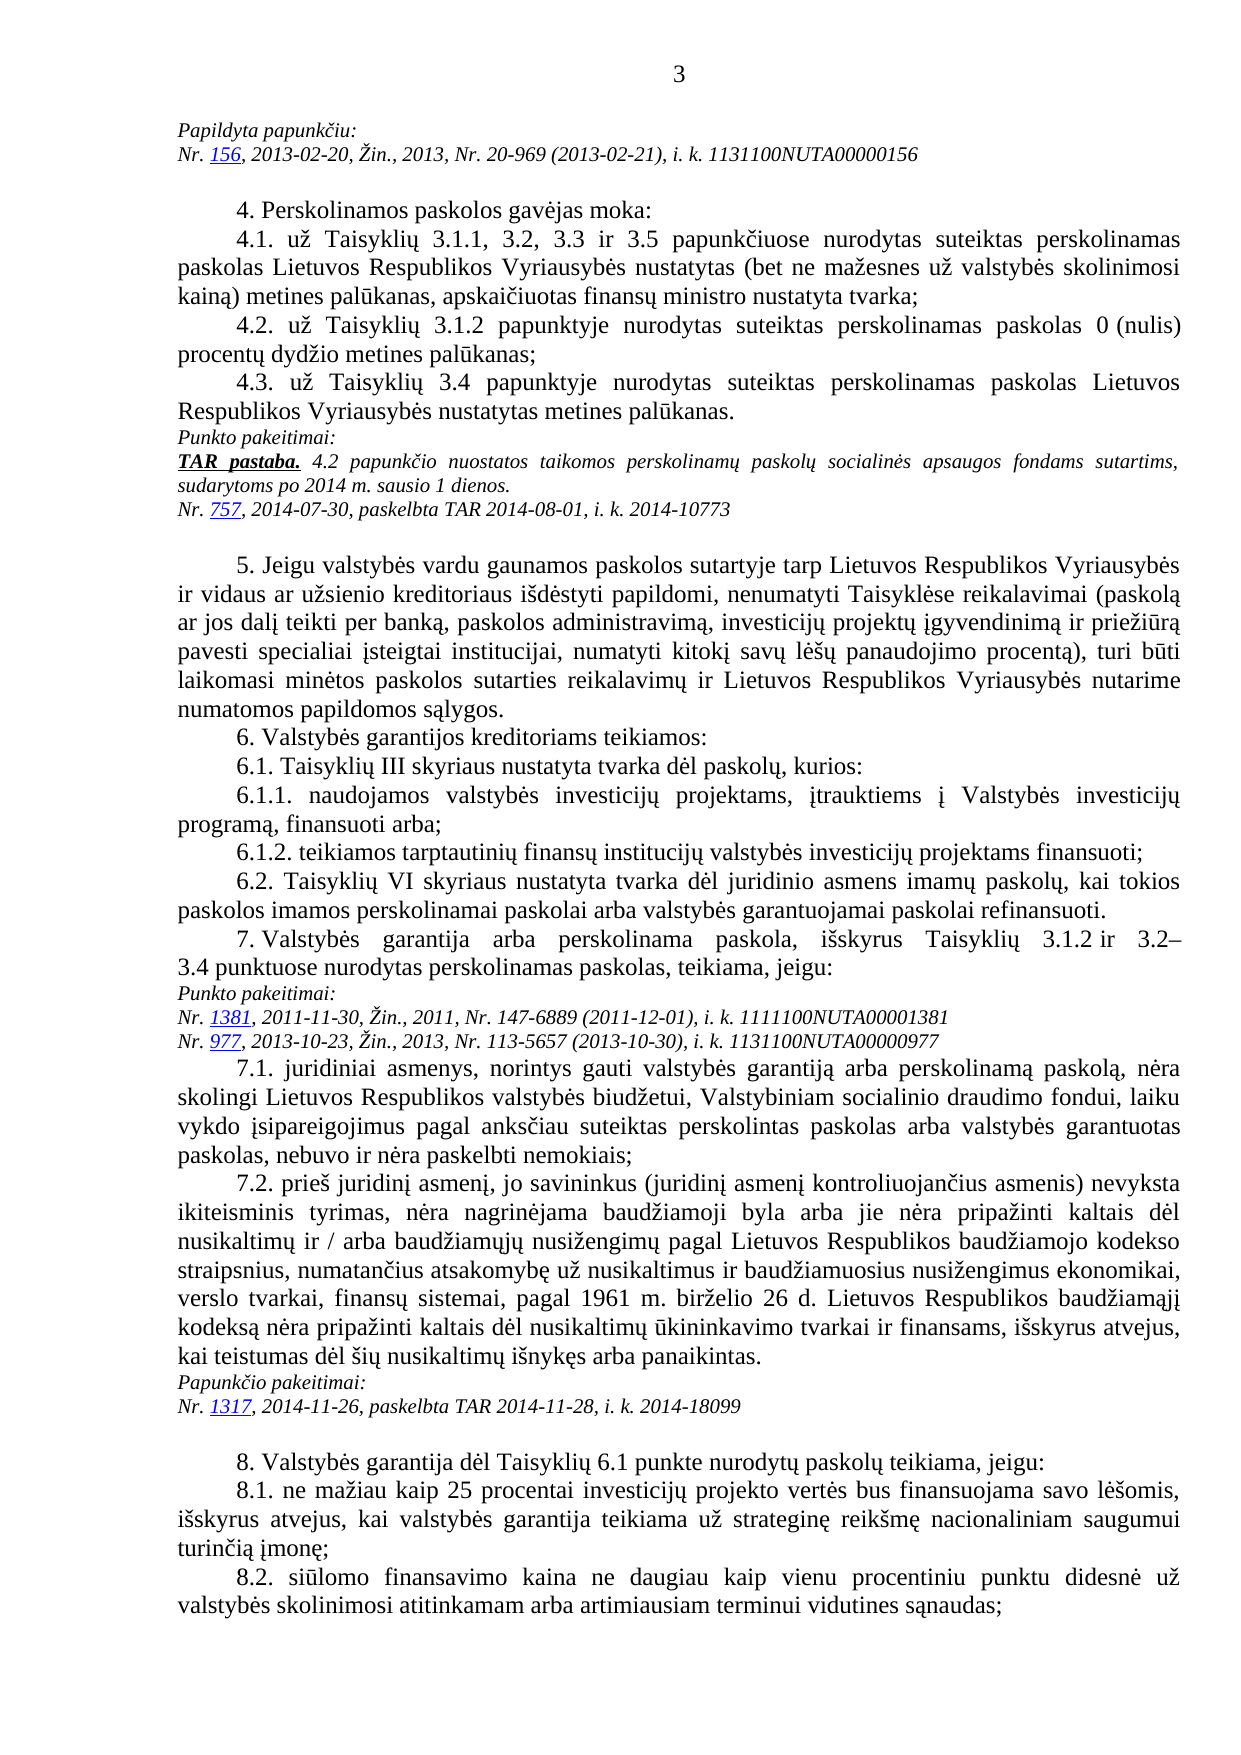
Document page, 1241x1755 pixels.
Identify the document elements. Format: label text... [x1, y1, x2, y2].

text 4. Perskolinamos paskolos gavėjas moka: [177, 195, 1181, 224]
text 8.2. siūlomo finansavimo kaina ne daugiau kaip vienu procentiniu punktu didesnė už valstybės skolinimosi atitinkamam arba artimiausiam terminui vidutines sąnaudas; [177, 1562, 1181, 1619]
text TAR pastaba. 4.2 papunkčio nuostatos taikomos perskolinamų paskolų socialinės apsaugos fondams sutartims, sudarytoms po 2014 m. sausio 1 dienos. [177, 449, 1181, 497]
text 6. Valstybės garantijos kreditoriams teikiamos: [177, 722, 1181, 751]
text Papunkčio pakeitimai: [177, 1370, 1181, 1394]
text Punkto pakeitimai: [177, 981, 1181, 1005]
text 4.2. už Taisyklių 3.1.2 papunktyje nurodytas suteiktas perskolinamas paskolas 0 (nulis) procentų dydžio metines palūkanas; [177, 310, 1181, 367]
text 7. Valstybės garantija arba perskolinama paskola, išskyrus Taisyklių 3.1.2 ir 3.2–3.4 punktuose nurodytas perskolinamas paskolas, teikiama, jeigu: [177, 924, 1181, 981]
text Nr. 156, 2013-02-20, Žin., 2013, Nr. 20-969 (2013-02-21), i. k. 1131100NUTA00000156 [177, 142, 1181, 166]
text 6.2. Taisyklių VI skyriaus nustatyta tvarka dėl juridinio asmens imamų paskolų, kai tokios paskolos imamos perskolinamai paskolai arba valstybės garantuojamai paskolai refinansuoti. [177, 866, 1181, 924]
text Nr. 1381, 2011-11-30, Žin., 2011, Nr. 147-6889 (2011-12-01), i. k. 1111100NUTA00001381 [177, 1005, 1181, 1029]
text Punkto pakeitimai: [177, 425, 1181, 449]
text Nr. 757, 2014-07-30, paskelbta TAR 2014-08-01, i. k. 2014-10773 [177, 497, 1181, 521]
text 8.1. ne mažiau kaip 25 procentai investicijų projekto vertės bus finansuojama savo lėšomis, išskyrus atvejus, kai valstybės garantija teikiama už strateginę reikšmę nacionaliniam saugumui turinčią įmonę; [177, 1475, 1181, 1562]
text Papildyta papunkčiu: [177, 118, 1181, 142]
text Nr. 1317, 2014-11-26, paskelbta TAR 2014-11-28, i. k. 2014-18099 [177, 1394, 1181, 1418]
text 6.1.2. teikiamos tarptautinių finansų institucijų valstybės investicijų projektams finansuoti; [177, 837, 1181, 866]
text 5. Jeigu valstybės vardu gaunamos paskolos sutartyje tarp Lietuvos Respublikos Vyriausybės ir vidaus ar užsienio kreditoriaus išdėstyti papildomi, nenumatyti Taisyklėse reikalavimai (paskolą ar jos dalį teikti per banką, paskolos administravimą, investicijų projektų įgyvendinimą ir priežiūrą pavesti specialiai įsteigtai institucijai, numatyti kitokį savų lėšų panaudojimo procentą), turi būti laikomasi minėtos paskolos sutarties reikalavimų ir Lietuvos Respublikos Vyriausybės nutarime numatomos papildomos sąlygos. [177, 550, 1181, 722]
text 7.1. juridiniai asmenys, norintys gauti valstybės garantiją arba perskolinamą paskolą, nėra skolingi Lietuvos Respublikos valstybės biudžetui, Valstybiniam socialinio draudimo fondui, laiku vykdo įsipareigojimus pagal anksčiau suteiktas perskolintas paskolas arba valstybės garantuotas paskolas, nebuvo ir nėra paskelbti nemokiais; [177, 1053, 1181, 1168]
text 8. Valstybės garantija dėl Taisyklių 6.1 punkte nurodytų paskolų teikiama, jeigu: [177, 1447, 1181, 1475]
text 6.1.1. naudojamos valstybės investicijų projektams, įtrauktiems į Valstybės investicijų programą, finansuoti arba; [177, 780, 1181, 837]
text 4.3. už Taisyklių 3.4 papunktyje nurodytas suteiktas perskolinamas paskolas Lietuvos Respublikos Vyriausybės nustatytas metines palūkanas. [177, 367, 1181, 425]
text 4.1. už Taisyklių 3.1.1, 3.2, 3.3 ir 3.5 papunkčiuose nurodytas suteiktas perskolinamas paskolas Lietuvos Respublikos Vyriausybės nustatytas (bet ne mažesnes už valstybės skolinimosi kainą) metines palūkanas, apskaičiuotas finansų ministro nustatyta tvarka; [177, 224, 1181, 310]
text 7.2. prieš juridinį asmenį, jo savininkus (juridinį asmenį kontroliuojančius asmenis) nevyksta ikiteisminis tyrimas, nėra nagrinėjama baudžiamoji byla arba jie nėra pripažinti kaltais dėl nusikaltimų ir / arba baudžiamųjų nusižengimų pagal Lietuvos Respublikos baudžiamojo kodekso straipsnius, numatančius atsakomybę už nusikaltimus ir baudžiamuosius nusižengimus ekonomikai, verslo tvarkai, finansų sistemai, pagal 1961 m. birželio 26 d. Lietuvos Respublikos baudžiamąjį kodeksą nėra pripažinti kaltais dėl nusikaltimų ūkininkavimo tvarkai ir finansams, išskyrus atvejus, kai teistumas dėl šių nusikaltimų išnykęs arba panaikintas. [177, 1168, 1181, 1370]
text 6.1. Taisyklių III skyriaus nustatyta tvarka dėl paskolų, kurios: [177, 751, 1181, 780]
text Nr. 977, 2013-10-23, Žin., 2013, Nr. 113-5657 (2013-10-30), i. k. 1131100NUTA00000977 [177, 1029, 1181, 1053]
